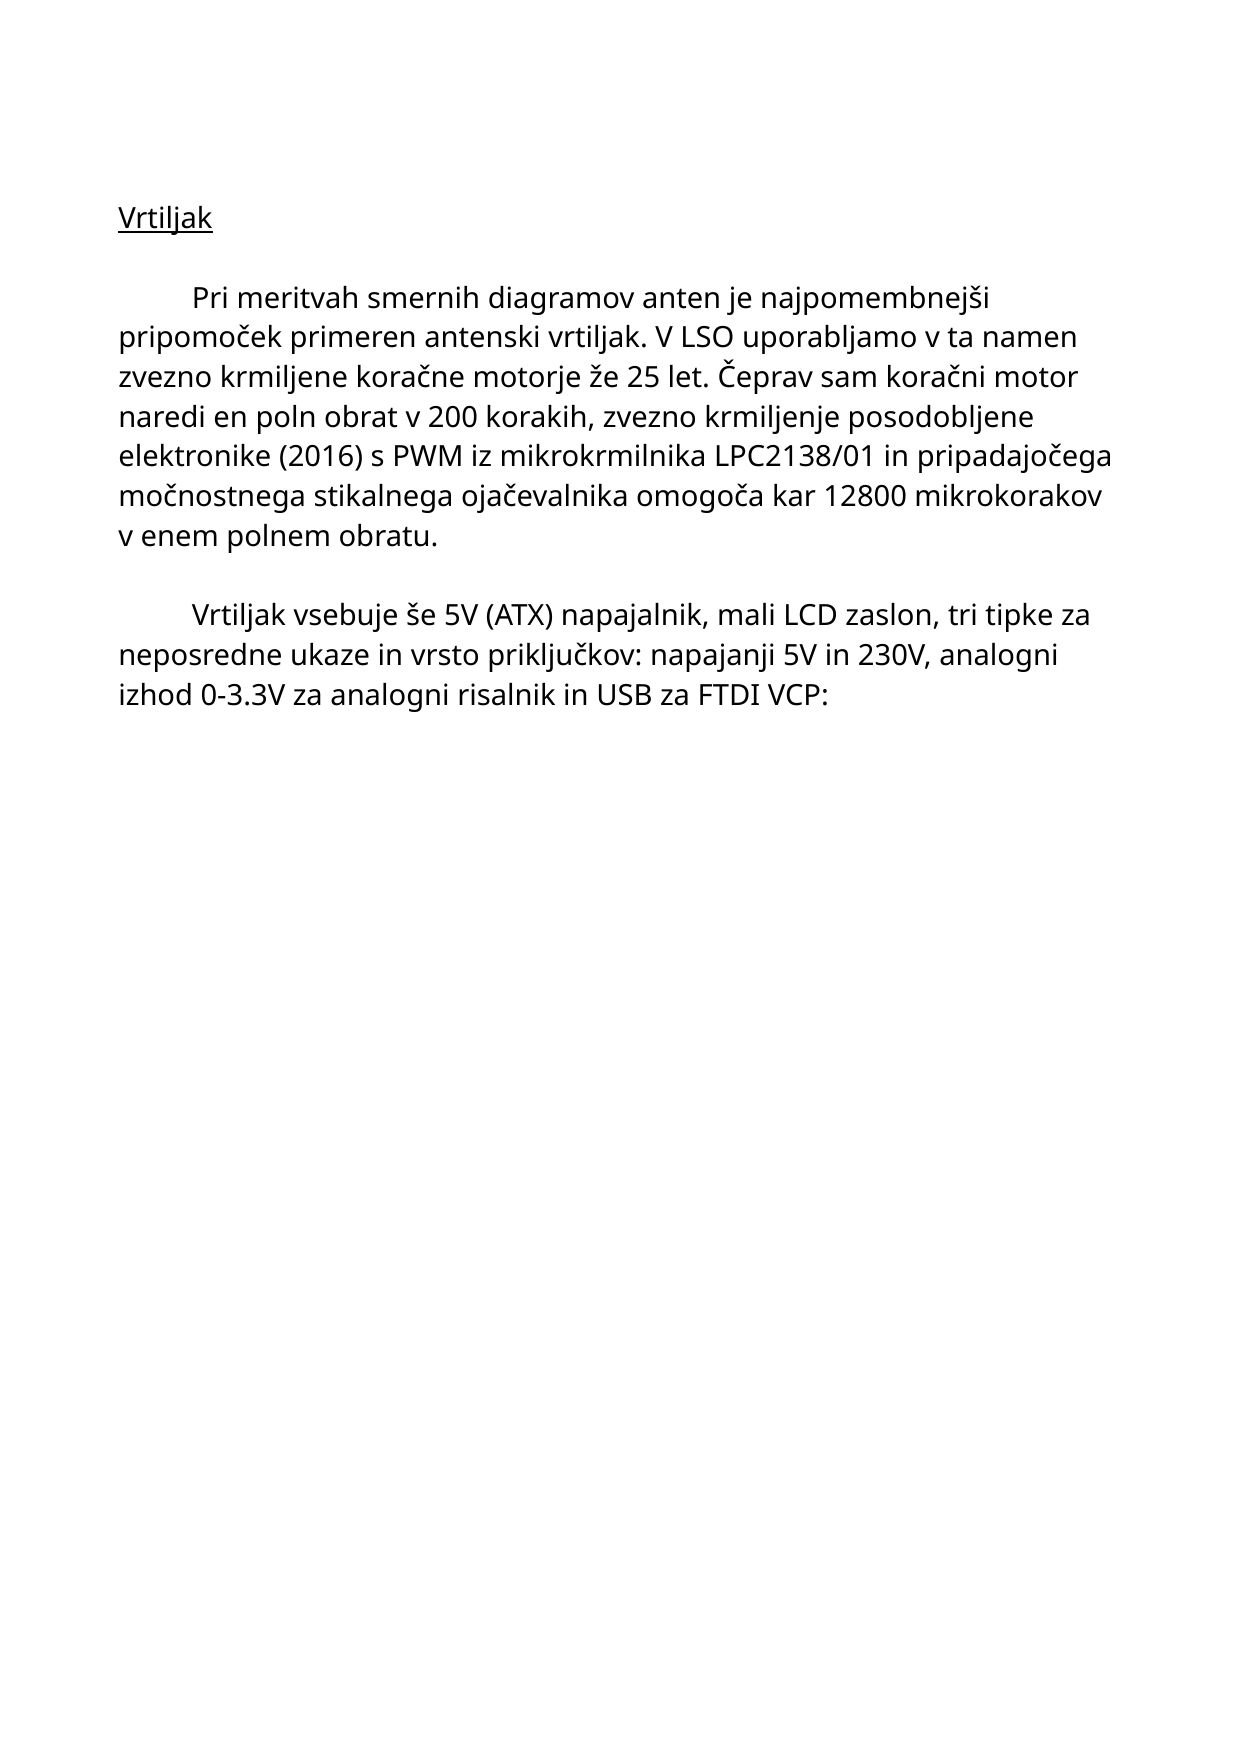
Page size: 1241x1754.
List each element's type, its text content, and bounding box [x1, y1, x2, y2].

text Vrtiljak [118, 197, 1122, 237]
text Pri meritvah smernih diagramov anten je najpomembnejši pripomoček primeren antenski vrtiljak. V LSO uporabljamo v ta namen zvezno krmiljene koračne motorje že 25 let. Čeprav sam koračni motor naredi en poln obrat v 200 korakih, zvezno krmiljenje posodobljene elektronike (2016) s PWM iz mikrokrmilnika LPC2138/01 in pripadajočega močnostnega stikalnega ojačevalnika omogoča kar 12800 mikrokorakov v enem polnem obratu. [118, 277, 1122, 555]
text Vrtiljak vsebuje še 5V (ATX) napajalnik, mali LCD zaslon, tri tipke za neposredne ukaze in vrsto priključkov: napajanji 5V in 230V, analogni izhod 0-3.3V za analogni risalnik in USB za FTDI VCP: [118, 594, 1122, 713]
